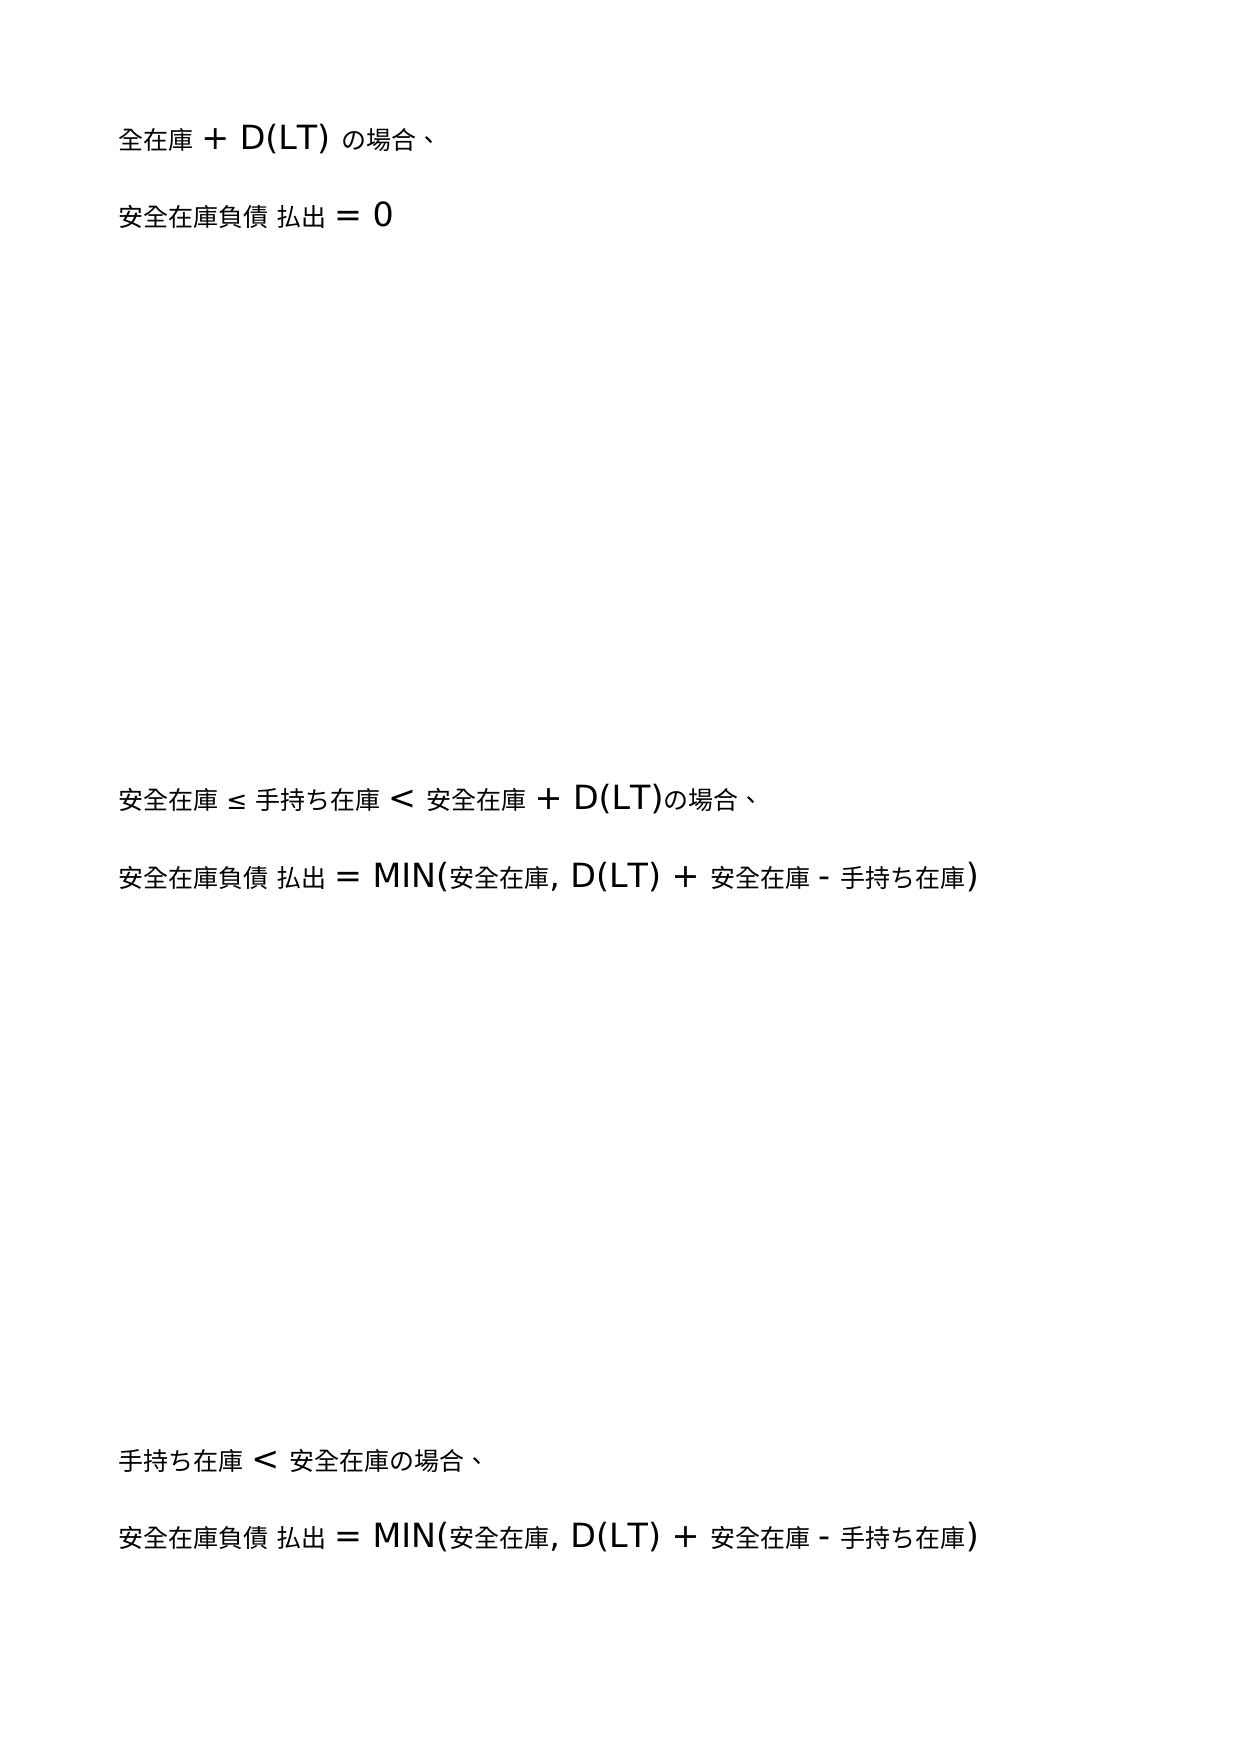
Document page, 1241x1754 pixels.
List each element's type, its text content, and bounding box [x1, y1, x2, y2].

text 全在庫 + D(LT) の場合、 安全在庫負債 払出 = 0 安全在庫 ≤ 手持ち在庫 < 安全在庫 + D(LT)の場合、 安全在庫負債 払出 = MIN(安全在庫, D(LT) + 安全在庫 - 手持ち在庫) 手持ち在庫 < 安全在庫の場合、 安全在庫負債 払出 = MIN(安全在庫, D(LT) + 安全在庫 - 手持ち在庫) [118, 118, 1122, 1633]
